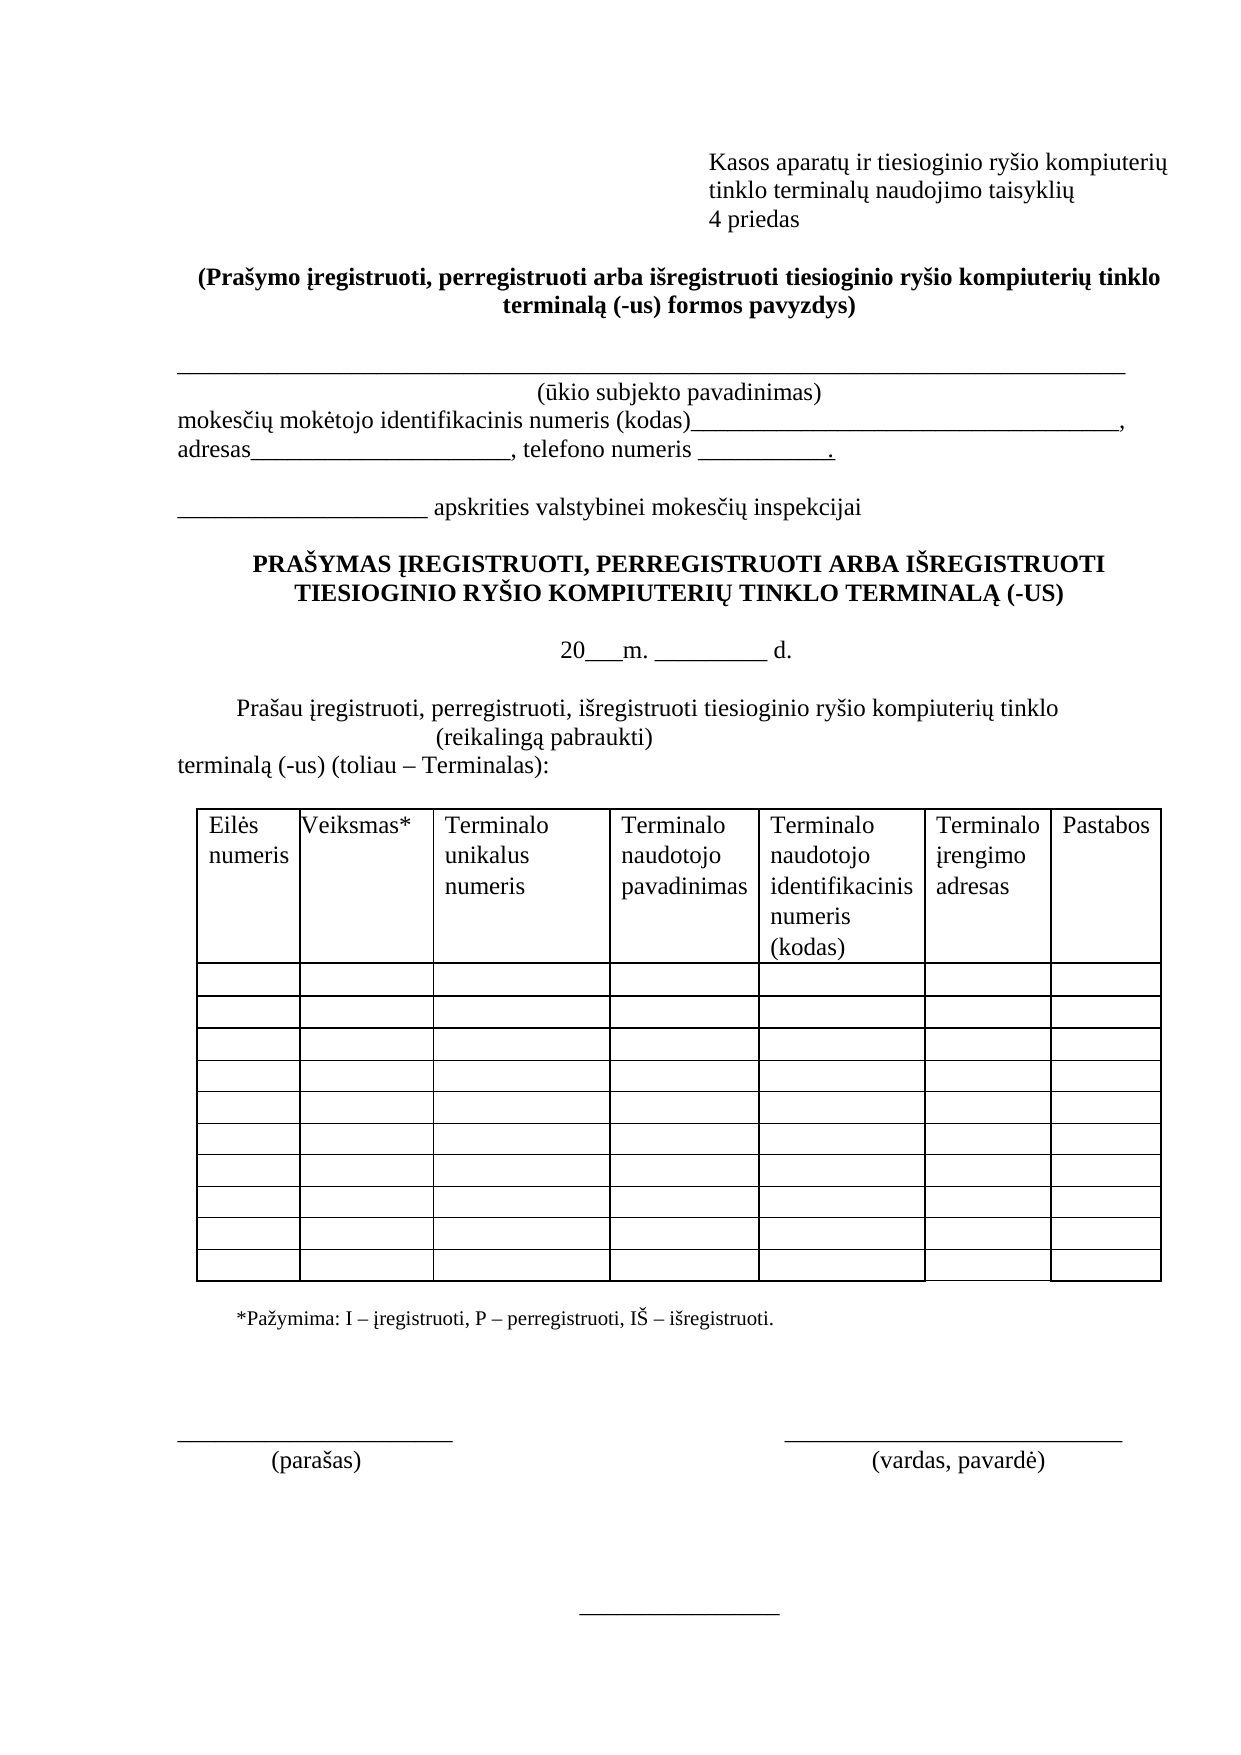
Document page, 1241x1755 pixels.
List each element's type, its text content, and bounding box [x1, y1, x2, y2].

table_cell [760, 1092, 924, 1123]
table_cell [198, 1124, 299, 1154]
table_cell [1052, 1092, 1160, 1123]
table_cell [434, 1029, 609, 1060]
table_cell [198, 997, 299, 1027]
table_cell [1052, 1187, 1160, 1217]
table_cell [760, 964, 924, 995]
table_cell [301, 997, 433, 1027]
text 20___m. _________ d. [177, 636, 1181, 664]
table_cell [301, 1029, 433, 1060]
table_cell [198, 1092, 299, 1123]
table_cell [301, 1218, 433, 1248]
table_cell [926, 997, 1050, 1027]
table_cell [301, 1092, 433, 1123]
table_cell [611, 1187, 758, 1217]
table_cell [926, 1250, 1050, 1280]
text mokesčių mokėtojo identifikacinis numeris (kodas) , [177, 406, 1181, 434]
table_cell [926, 1187, 1050, 1217]
table_cell [926, 1124, 1050, 1154]
table_cell [434, 964, 609, 995]
text Kasos aparatų ir tiesioginio ryšio kompiuterių tinklo terminalų naudojimo taisyklių [709, 147, 1181, 204]
table_cell [1052, 1061, 1160, 1091]
table_cell [611, 1250, 758, 1280]
text *Pažymima: I – įregistruoti, P – perregistruoti, IŠ – išregistruoti. [177, 1306, 1181, 1330]
table_cell [926, 1029, 1050, 1060]
table_cell [301, 1124, 433, 1154]
table_cell [1052, 1250, 1160, 1280]
table_cell [926, 1092, 1050, 1123]
table_cell [611, 1155, 758, 1186]
text (reikalingą pabraukti) [177, 722, 1181, 751]
table_cell [434, 1155, 609, 1186]
table_cell [198, 1155, 299, 1186]
table_cell [434, 1218, 609, 1248]
table_cell [611, 1124, 758, 1154]
table_cell [760, 997, 924, 1027]
table_cell [1052, 997, 1160, 1027]
table_cell [301, 964, 433, 995]
table_cell [434, 997, 609, 1027]
table_cell [760, 1155, 924, 1186]
table_cell [1052, 1155, 1160, 1186]
table_cell [611, 1029, 758, 1060]
table_cell [301, 1061, 433, 1091]
table_cell [198, 1061, 299, 1091]
table_cell [1052, 1029, 1160, 1060]
table_header Veiksmas* [301, 810, 433, 962]
table_cell [198, 1218, 299, 1248]
table_cell [611, 1218, 758, 1248]
table_cell [434, 1092, 609, 1123]
table_header Terminalo unikalus numeris [434, 810, 609, 962]
table_cell [434, 1124, 609, 1154]
table_cell [198, 1029, 299, 1060]
table_cell [434, 1061, 609, 1091]
table_cell [926, 1218, 1050, 1248]
table_cell [611, 1092, 758, 1123]
table_cell [198, 1250, 299, 1280]
text PRAŠYMAS ĮREGISTRUOTI, PERREGISTRUOTI ARBA IŠREGISTRUOTI TIESIOGINIO RYŠIO KOMPIUTERIŲ TINKLO TERMINALĄ (-US) [177, 549, 1181, 636]
table_cell [926, 964, 1050, 995]
table_header Terminalo įrengimo adresas [926, 810, 1050, 962]
table_cell [760, 1250, 924, 1280]
text adresas , telefono numeris __________ . [177, 434, 1181, 463]
table_cell [611, 964, 758, 995]
table_header Pastabos [1052, 810, 1160, 962]
table_cell [611, 1061, 758, 1091]
table_cell [760, 1218, 924, 1248]
table_cell [760, 1029, 924, 1060]
table_cell [611, 997, 758, 1027]
table_cell [301, 1187, 433, 1217]
table_cell [926, 1061, 1050, 1091]
text (parašas) (vardas, pavardė) [271, 1445, 1181, 1474]
text ____________________ apskrities valstybinei mokesčių inspekcijai [177, 492, 1181, 521]
table_cell [434, 1250, 609, 1280]
table_cell [926, 1155, 1050, 1186]
table_cell [301, 1250, 433, 1280]
table_cell [301, 1155, 433, 1186]
table_cell [1052, 1124, 1160, 1154]
text (ūkio subjekto pavadinimas) [177, 377, 1181, 406]
text terminalą (-us) (toliau – Terminalas): [177, 751, 1181, 779]
table_header Terminalo naudotojo identifikacinis numeris (kodas) [760, 810, 924, 962]
table_cell [760, 1061, 924, 1091]
text (Prašymo įregistruoti, perregistruoti arba išregistruoti tiesioginio ryšio kompiuterių tinklo terminalą (-us) formos pavyzdys) [177, 262, 1181, 319]
text Prašau []įregistruoti, perregistruoti, išregistruoti tiesioginio ryšio kompiuterių tinklo [177, 693, 1181, 722]
table_cell [198, 964, 299, 995]
table_cell [760, 1124, 924, 1154]
table_header Eilės numeris [198, 810, 299, 962]
table_cell [198, 1187, 299, 1217]
text ______________________ ___________________________ [177, 1416, 1181, 1445]
table_cell [1052, 1218, 1160, 1248]
text 4 priedas [709, 204, 1181, 233]
text ________________ [177, 1589, 1181, 1618]
table_header Terminalo naudotojo pavadinimas [611, 810, 758, 962]
table_cell [1052, 964, 1160, 995]
table_cell [434, 1187, 609, 1217]
table_cell [760, 1187, 924, 1217]
